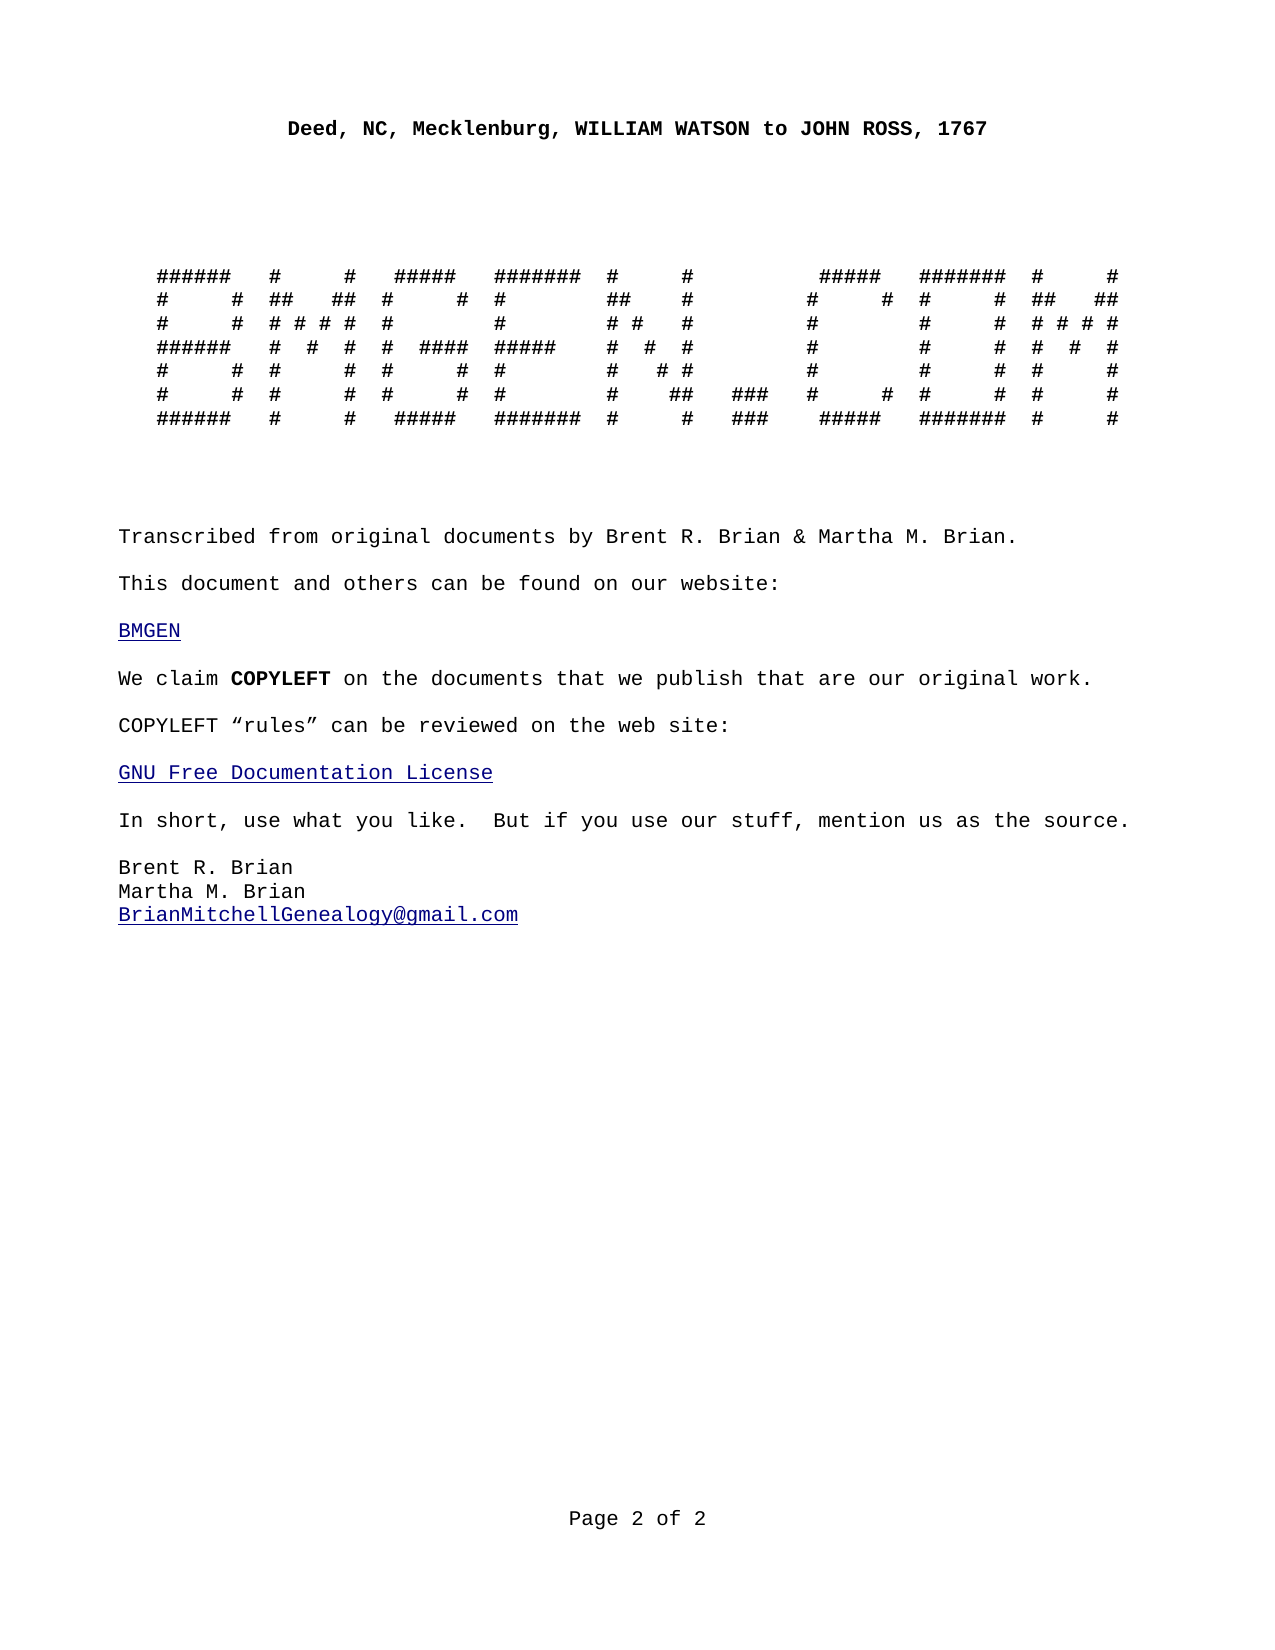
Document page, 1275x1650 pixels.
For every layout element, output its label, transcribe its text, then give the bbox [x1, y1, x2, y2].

text ###### # # ##### ####### # # ##### ####### # # [118, 266, 1157, 289]
text BMGEN [118, 621, 1157, 644]
text GNU Free Documentation License [118, 762, 1157, 786]
text Martha M. Brian [118, 881, 1157, 904]
text ###### # # # # #### ##### # # # # # # # # # [118, 337, 1157, 360]
text Brent R. Brian [118, 857, 1157, 881]
text This document and others can be found on our website: [118, 573, 1157, 597]
text Transcribed from original documents by Brent R. Brian & Martha M. Brian. [118, 526, 1157, 549]
text BrianMitchellGenealogy@gmail.com [118, 904, 1157, 928]
text # # # # # # # # # # # # # # # # # # [118, 313, 1157, 337]
text We claim COPYLEFT on the documents that we publish that are our original work. [118, 668, 1157, 691]
text In short, use what you like. But if you use our stuff, mention us as the source. [118, 810, 1157, 833]
text # # ## ## # # # ## # # # # # ## ## [118, 289, 1157, 313]
text # # # # # # # # ## ### # # # # # # [118, 384, 1157, 408]
text ###### # # ##### ####### # # ### ##### ####### # # [118, 408, 1157, 431]
text COPYLEFT “rules” can be reviewed on the web site: [118, 715, 1157, 739]
text # # # # # # # # # # # # # # # [118, 360, 1157, 384]
